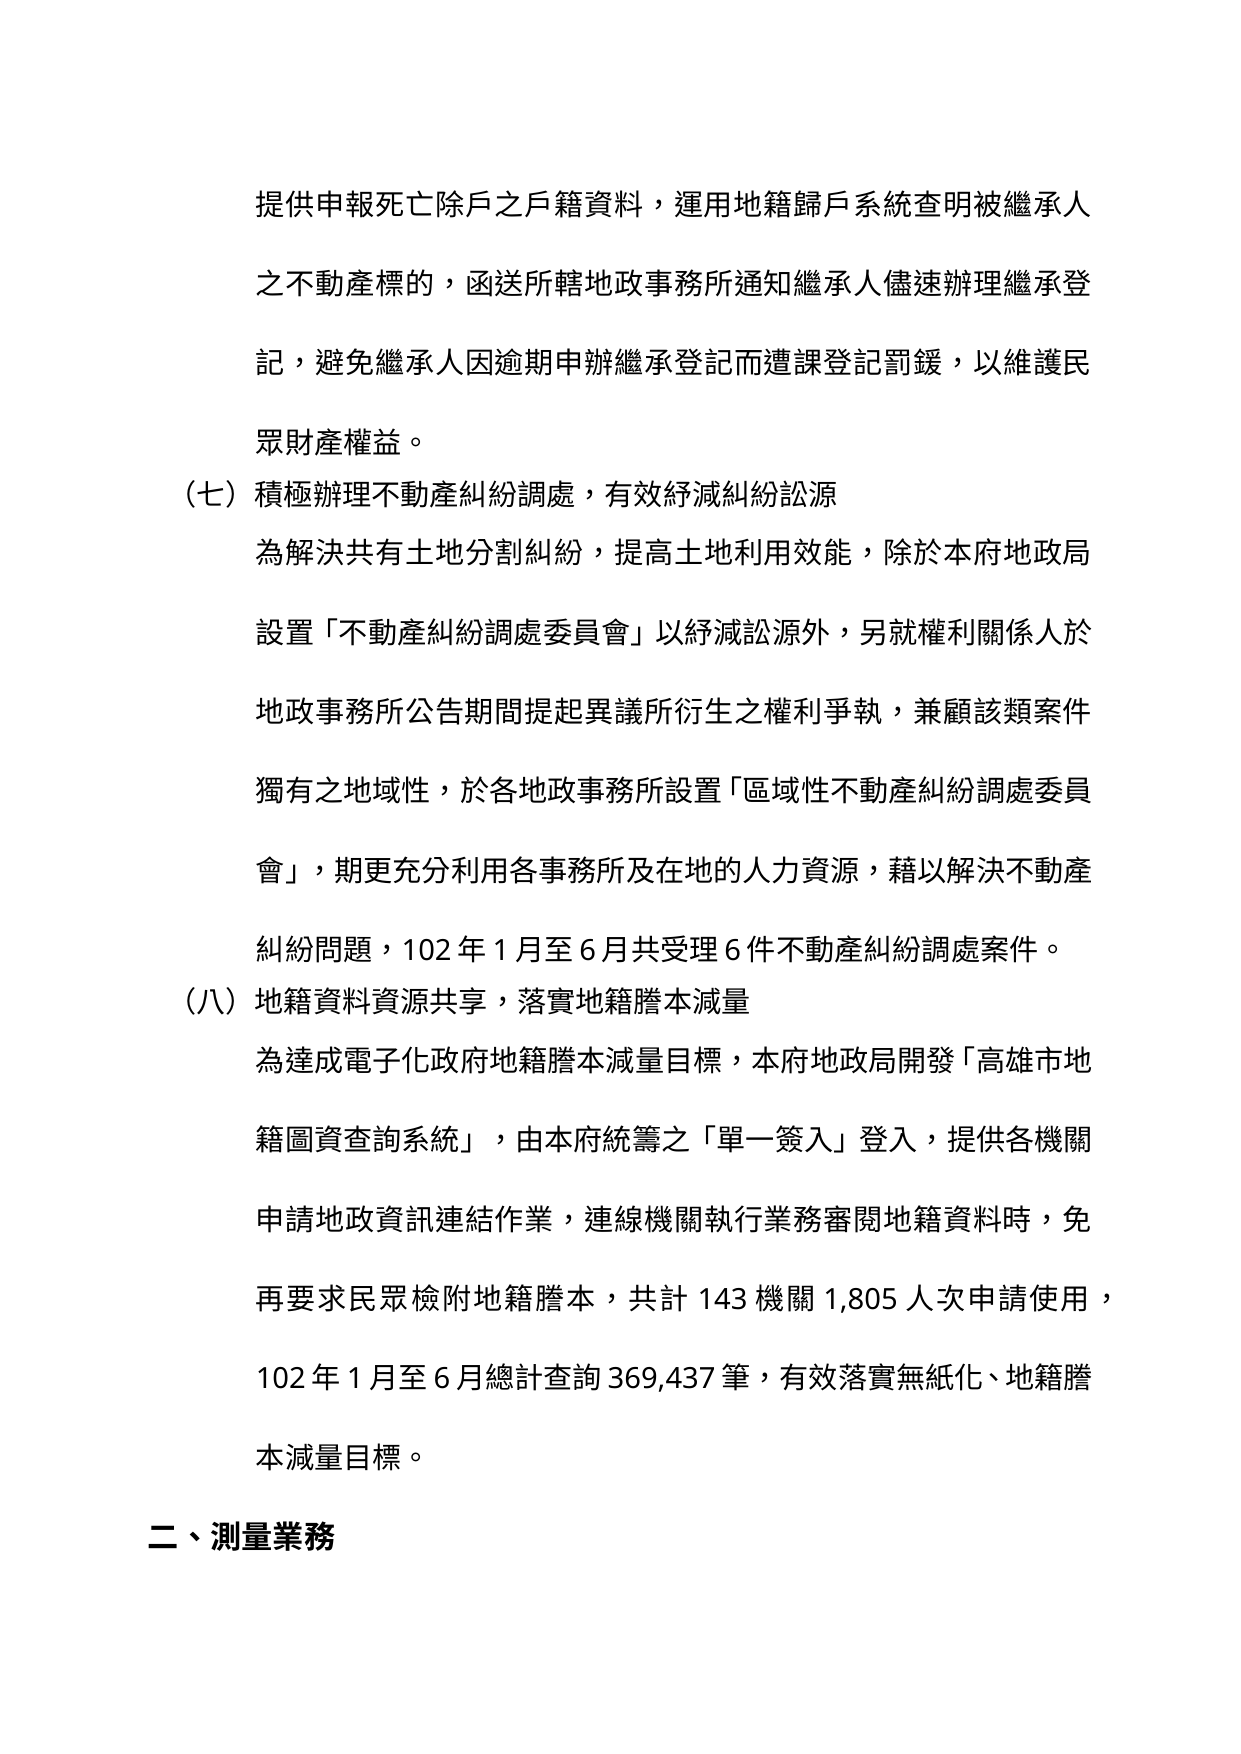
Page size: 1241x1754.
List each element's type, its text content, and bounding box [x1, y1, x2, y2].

text 提供申報死亡除戶之戶籍資料，運用地籍歸戶系統查明被繼承人之不動產標的，函送所轄地政事務所通知繼承人儘速辦理繼承登記，避免繼承人因逾期申辦繼承登記而遭課登記罰鍰，以維護民眾財產權益。 [256, 163, 1092, 480]
text 為解決共有土地分割糾紛，提高土地利用效能，除於本府地政局設置「不動產糾紛調處委員會」以紓減訟源外，另就權利關係人於地政事務所公告期間提起異議所衍生之權利爭執，兼顧該類案件獨有之地域性，於各地政事務所設置「區域性不動產糾紛調處委員會」，期更充分利用各事務所及在地的人力資源，藉以解決不動產糾紛問題，102年1月至6月共受理6件不動產糾紛調處案件。 [256, 511, 1092, 988]
text （七）積極辦理不動產糾紛調處，有效紓減糾紛訟源 [148, 480, 1092, 511]
text 二、測量業務 [148, 1495, 1092, 1574]
text （八）地籍資料資源共享，落實地籍謄本減量 [148, 988, 1092, 1019]
text 為達成電子化政府地籍謄本減量目標，本府地政局開發「高雄市地籍圖資查詢系統」，由本府統籌之「單一簽入」登入，提供各機關申請地政資訊連結作業，連線機關執行業務審閱地籍資料時，免再要求民眾檢附地籍謄本，共計143機關1,805人次申請使用，102年1月至6月總計查詢369,437筆，有效落實無紙化、地籍謄本減量目標。 [256, 1019, 1092, 1495]
